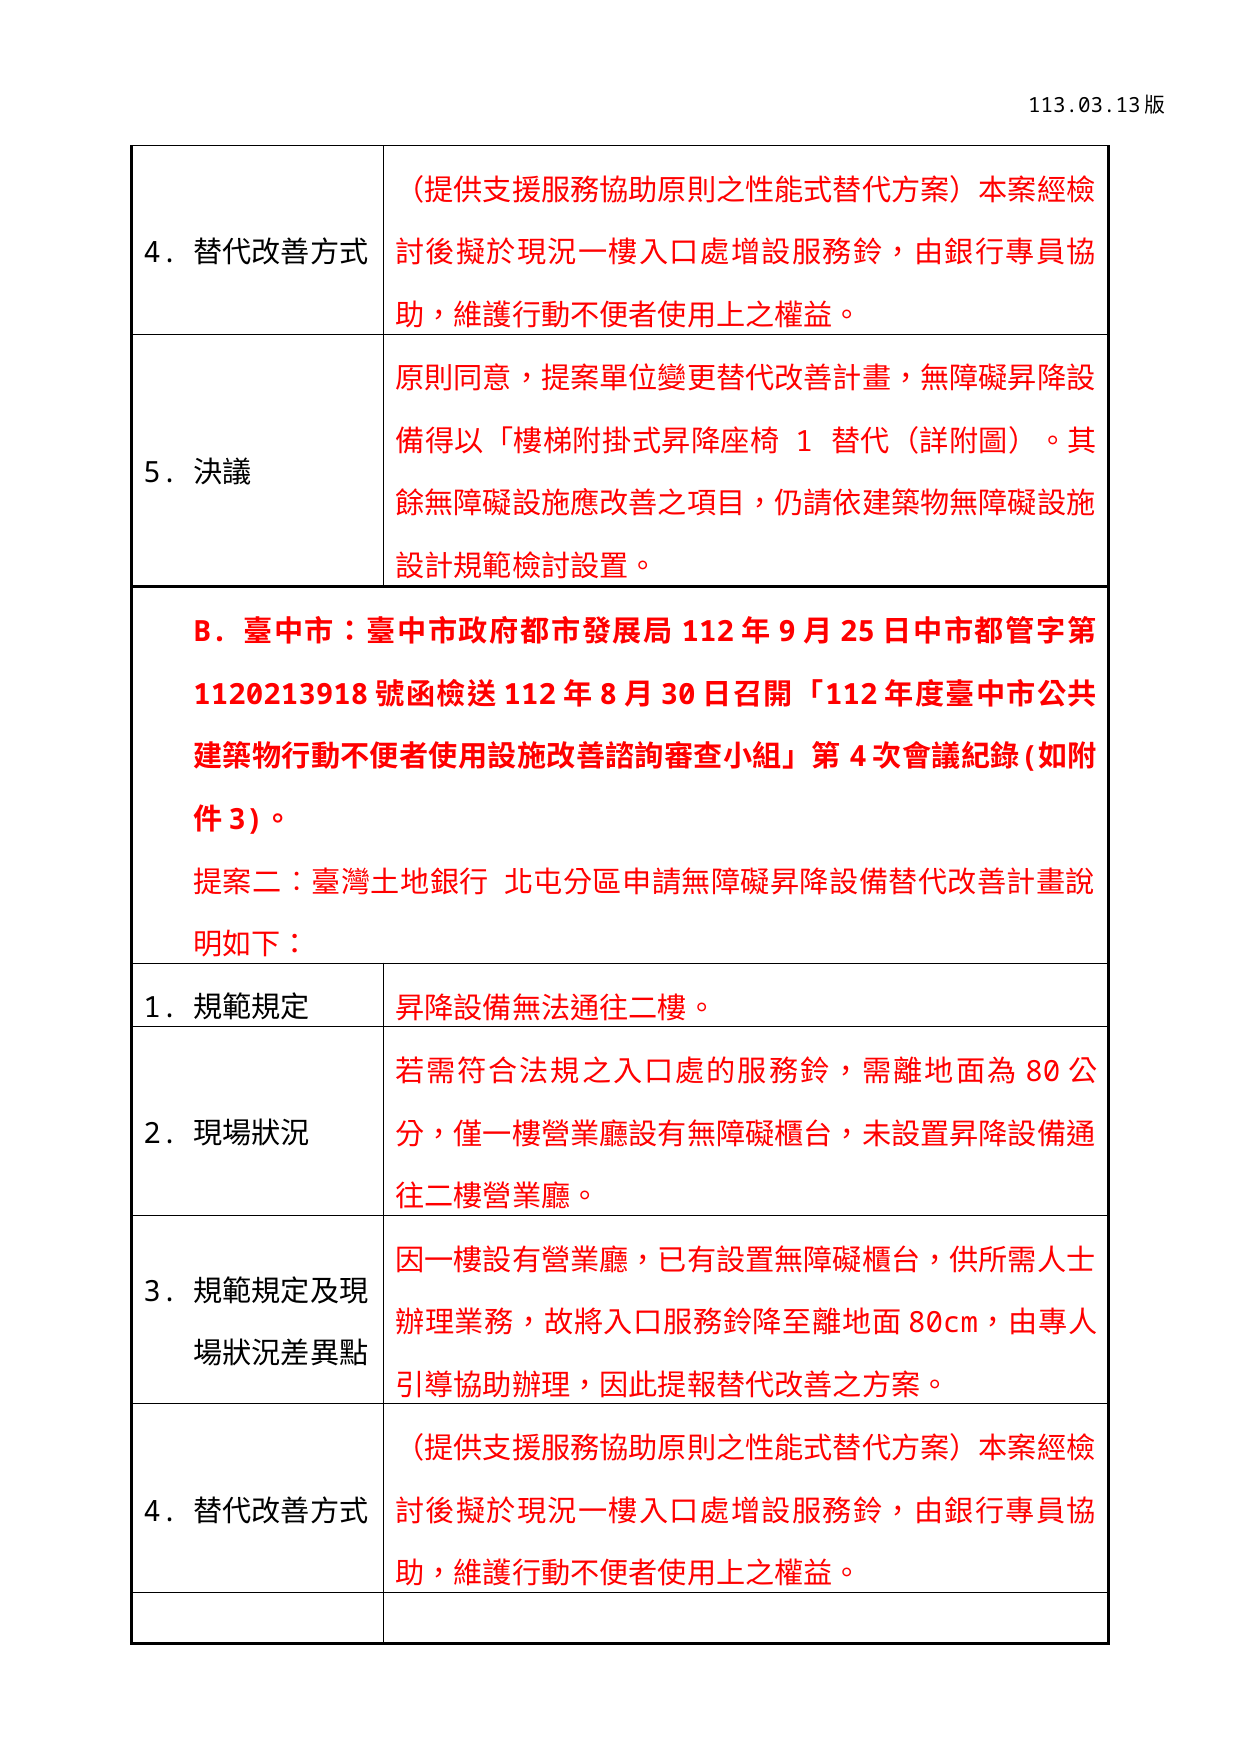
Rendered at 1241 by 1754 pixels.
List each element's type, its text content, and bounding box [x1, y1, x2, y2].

table_cell 規範規定 [133, 964, 383, 1026]
table_cell 規範規定及現場狀況差異點 [133, 1216, 383, 1403]
table_cell （提供支援服務協助原則之性能式替代方案）本案經檢討後擬於現況一樓入口處增設服務鈴，由銀行專員協助，維護行動不便者使用上之權益。 [384, 146, 1107, 333]
table_cell 現場狀況 [133, 1027, 383, 1215]
table_cell [133, 1593, 383, 1642]
table_cell （提供支援服務協助原則之性能式替代方案）本案經檢討後擬於現況一樓入口處增設服務鈴，由銀行專員協助，維護行動不便者使用上之權益。 [384, 1404, 1107, 1592]
table_cell 決議 [133, 335, 383, 584]
table_cell 若需符合法規之入口處的服務鈴，需離地面為80公分，僅一樓營業廳設有無障礙櫃台，未設置昇降設備通往二樓營業廳。 [384, 1027, 1107, 1215]
table_cell 替代改善方式 [133, 1404, 383, 1592]
table_cell [384, 1593, 1107, 1642]
table_cell 原則同意，提案單位變更替代改善計畫，無障礙昇降設備得以「樓梯附掛式昇降座椅 1 替代（詳附圖）。其餘無障礙設施應改善之項目，仍請依建築物無障礙設施設計規範檢討設置。 [384, 335, 1107, 584]
table_cell 替代改善方式 [133, 146, 383, 333]
table_cell 因一樓設有營業廳，已有設置無障礙櫃台，供所需人士辦理業務，故將入口服務鈴降至離地面80cm，由專人引導協助辦理，因此提報替代改善之方案。 [384, 1216, 1107, 1403]
table_cell 臺中市：臺中市政府都市發展局112年9月25日中市都管字第1120213918號函檢送112年8月30日召開「112年度臺中市公共建築物行動不便者使用設施改善諮詢審查小組」第4次會議紀錄(如附件3)。 提案二︰臺灣土地銀行 北屯分區申請無障礙昇降設備替代改善計畫說明如下： [133, 588, 1107, 963]
table_cell 昇降設備無法通往二樓。 [384, 964, 1107, 1026]
